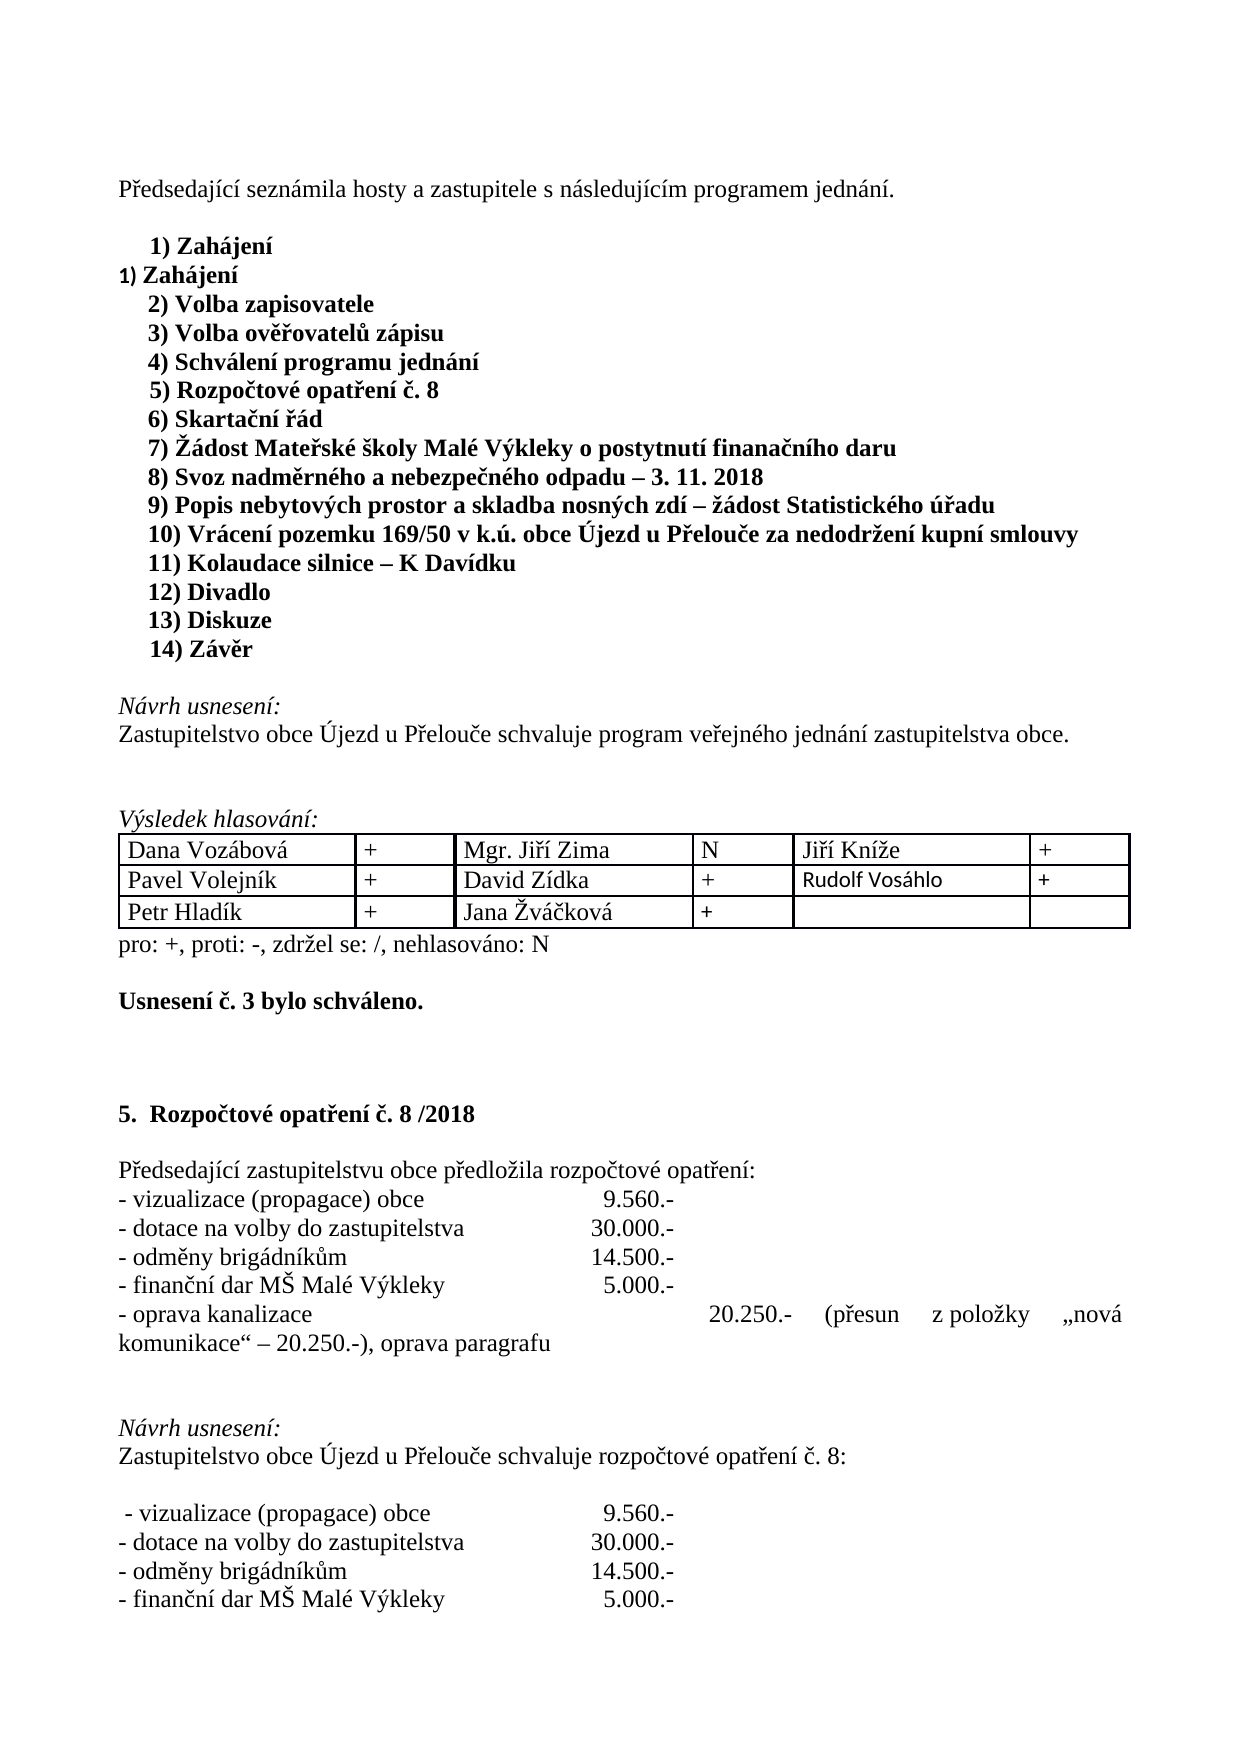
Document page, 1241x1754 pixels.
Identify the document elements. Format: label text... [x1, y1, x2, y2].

text Předsedající zastupitelstvu obce předložila rozpočtové opatření: [118, 1155, 1122, 1184]
table_cell + [357, 866, 453, 895]
table_cell Rudolf Vosáhlo [795, 866, 1029, 895]
table_header Jiří Kníže [795, 835, 1029, 864]
table_cell + [694, 866, 792, 895]
text - vizualizace (propagace) obce 9.560.- [118, 1184, 1122, 1213]
text 12) Divadlo [148, 577, 1122, 605]
table_header N [694, 835, 792, 864]
text Návrh usnesení: [118, 691, 1122, 719]
text - dotace na volby do zastupitelstva 30.000.- [118, 1213, 1122, 1242]
table_header + [1031, 835, 1128, 864]
text 10) Vrácení pozemku 169/50 v k.ú. obce Újezd u Přelouče za nedodržení kupní smlouvy [148, 519, 1122, 548]
table_cell + [357, 897, 453, 927]
text - finanční dar MŠ Malé Výkleky 5.000.- [118, 1270, 1122, 1299]
text - finanční dar MŠ Malé Výkleky 5.000.- [118, 1584, 1122, 1613]
text 8) Svoz nadměrného a nebezpečného odpadu – 3. 11. 2018 [148, 462, 1122, 490]
text Usnesení č. 3 bylo schváleno. [118, 986, 1122, 1014]
text pro: +, proti: -, zdržel se: /, nehlasováno: N [118, 929, 1122, 958]
text - dotace na volby do zastupitelstva 30.000.- [118, 1527, 1122, 1556]
text 5) Rozpočtové opatření č. 8 [118, 375, 1122, 404]
text - vizualizace (propagace) obce 9.560.- [118, 1498, 1122, 1527]
text Návrh usnesení: [118, 1413, 1122, 1441]
text 2) Volba zapisovatele [148, 289, 1122, 318]
table_cell + [694, 897, 792, 927]
table_cell Petr Hladík [120, 897, 354, 927]
table_header + [357, 835, 453, 864]
text 11) Kolaudace silnice – K Davídku [148, 548, 1122, 577]
table_cell [795, 897, 1029, 927]
text - odměny brigádníkům 14.500.- [118, 1556, 1122, 1584]
table_header Dana Vozábová [120, 835, 354, 864]
text 13) Diskuze [148, 605, 1122, 634]
text Zastupitelstvo obce Újezd u Přelouče schvaluje rozpočtové opatření č. 8: [118, 1441, 1122, 1470]
table_cell David Zídka [457, 866, 692, 895]
table_cell Jana Žváčková [457, 897, 692, 927]
text 7) Žádost Mateřské školy Malé Výkleky o postytnutí finanačního daru [148, 433, 1122, 462]
table_cell + [1031, 866, 1128, 895]
table_header Mgr. Jiří Zima [457, 835, 692, 864]
text Zastupitelstvo obce Újezd u Přelouče schvaluje program veřejného jednání zastupitelstva obce. [118, 719, 1122, 748]
text 4) Schválení programu jednání [148, 347, 1122, 375]
text 9) Popis nebytových prostor a skladba nosných zdí – žádost Statistického úřadu [148, 490, 1122, 519]
table_cell [1031, 897, 1128, 927]
text 5. Rozpočtové opatření č. 8 /2018 [118, 1099, 1122, 1127]
text 3) Volba ověřovatelů zápisu [148, 318, 1122, 347]
text 14) Závěr [118, 634, 1122, 663]
text - odměny brigádníkům 14.500.- [118, 1242, 1122, 1270]
text - oprava kanalizace 20.250.- (přesun z položky „nová komunikace“ – 20.250.-), oprava paragrafu [118, 1299, 1122, 1357]
table_cell Pavel Volejník [120, 866, 354, 895]
text 6) Skartační řád [148, 404, 1122, 433]
text 1) Zahájení 1) Zahájení [118, 231, 1122, 289]
text Výsledek hlasování: [118, 804, 1122, 833]
text Předsedající seznámila hosty a zastupitele s následujícím programem jednání. [118, 174, 1122, 203]
